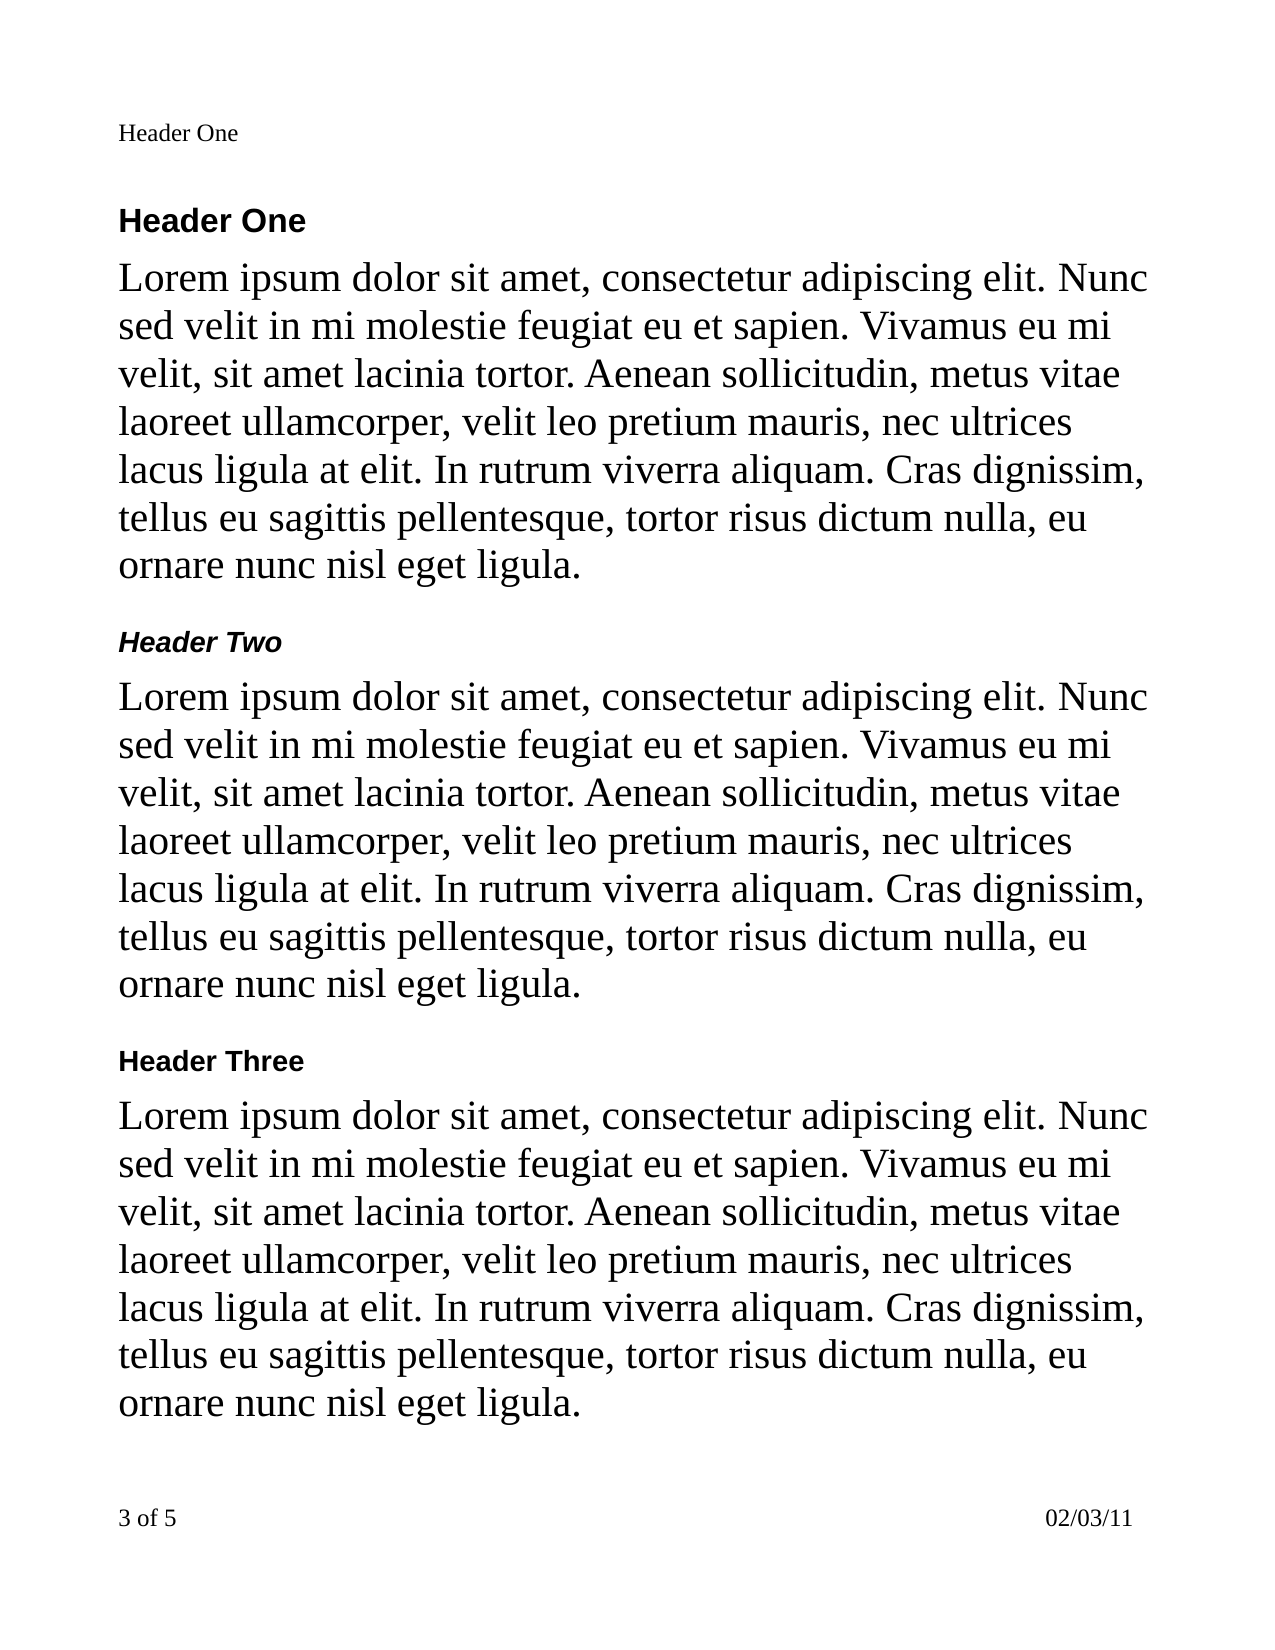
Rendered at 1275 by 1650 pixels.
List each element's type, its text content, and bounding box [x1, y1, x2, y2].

text Lorem ipsum dolor sit amet, consectetur adipiscing elit. Nunc sed velit in mi molestie feugiat eu et sapien. Vivamus eu mi velit, sit amet lacinia tortor. Aenean sollicitudin, metus vitae laoreet ullamcorper, velit leo pretium mauris, nec ultrices lacus ligula at elit. In rutrum viverra aliquam. Cras dignissim, tellus eu sagittis pellentesque, tortor risus dictum nulla, eu ornare nunc nisl eget ligula. [118, 252, 1157, 588]
text Lorem ipsum dolor sit amet, consectetur adipiscing elit. Nunc sed velit in mi molestie feugiat eu et sapien. Vivamus eu mi velit, sit amet lacinia tortor. Aenean sollicitudin, metus vitae laoreet ullamcorper, velit leo pretium mauris, nec ultrices lacus ligula at elit. In rutrum viverra aliquam. Cras dignissim, tellus eu sagittis pellentesque, tortor risus dictum nulla, eu ornare nunc nisl eget ligula. [118, 1090, 1157, 1426]
subtitle Header Three [118, 1044, 1157, 1078]
subtitle Header One [118, 201, 1157, 240]
text Lorem ipsum dolor sit amet, consectetur adipiscing elit. Nunc sed velit in mi molestie feugiat eu et sapien. Vivamus eu mi velit, sit amet lacinia tortor. Aenean sollicitudin, metus vitae laoreet ullamcorper, velit leo pretium mauris, nec ultrices lacus ligula at elit. In rutrum viverra aliquam. Cras dignissim, tellus eu sagittis pellentesque, tortor risus dictum nulla, eu ornare nunc nisl eget ligula. [118, 671, 1157, 1007]
subtitle Header Two [118, 625, 1157, 659]
